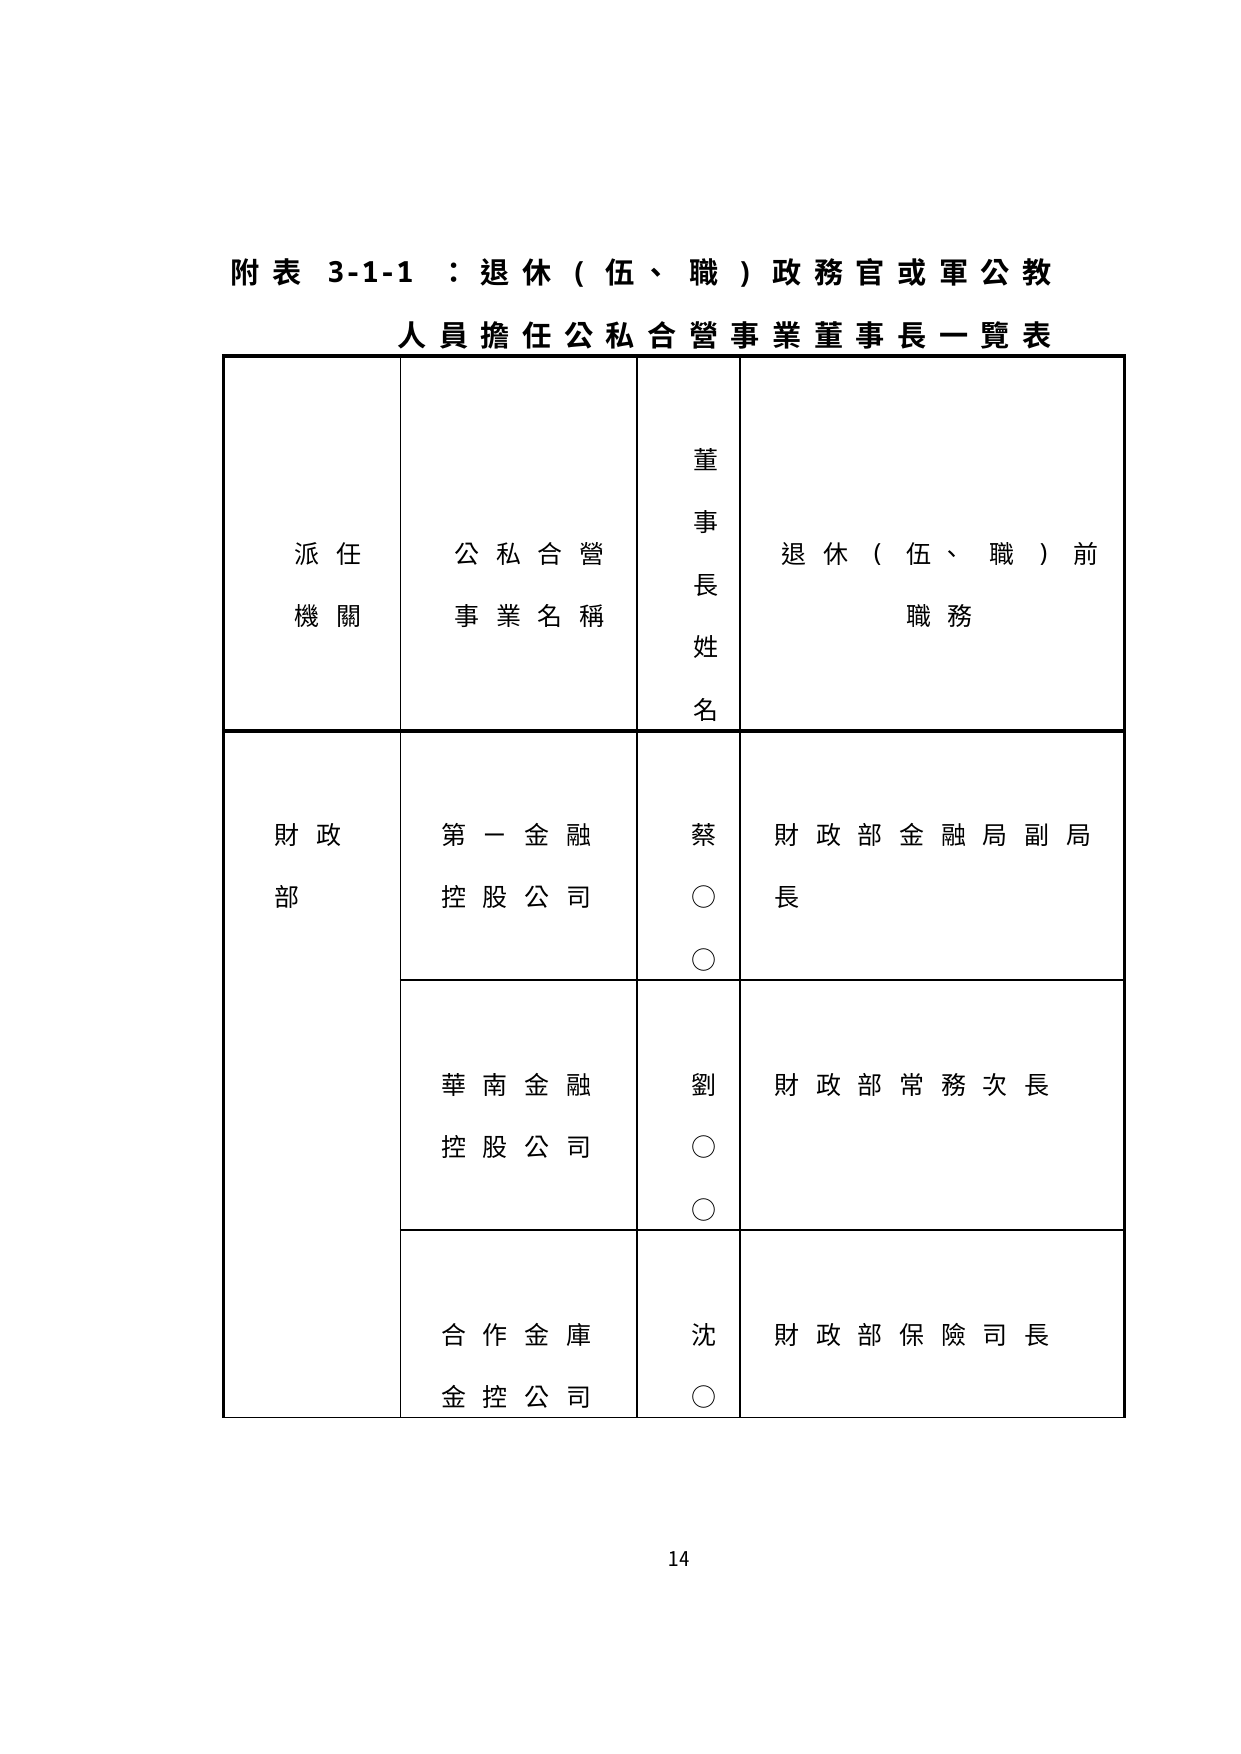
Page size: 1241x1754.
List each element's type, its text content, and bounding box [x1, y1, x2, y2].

table_cell 財政部金融局副局長 [741, 733, 1123, 979]
text 附表3-1-1：退休(伍、職)政務官或軍公教人員擔任公私合營事業董事長一覽表 [213, 229, 1058, 354]
table_cell 第ㄧ金融控股公司 [401, 733, 636, 979]
table_header 董事長姓名 [638, 358, 739, 729]
table_cell 蔡○○ [638, 733, 739, 979]
table_cell 沈○ [638, 1231, 739, 1417]
table_cell 合作金庫金控公司 [401, 1231, 636, 1417]
table_cell 財政部 [225, 733, 400, 1417]
table_header 退休(伍、職)前職務 [741, 358, 1123, 729]
table_cell 劉○○ [638, 981, 739, 1229]
table_cell 財政部常務次長 [741, 981, 1123, 1229]
table_cell 財政部保險司長 [741, 1231, 1123, 1417]
table_cell 華南金融控股公司 [401, 981, 636, 1229]
table_header 公私合營事業名稱 [401, 358, 636, 729]
table_header 派任機關 [225, 358, 400, 729]
